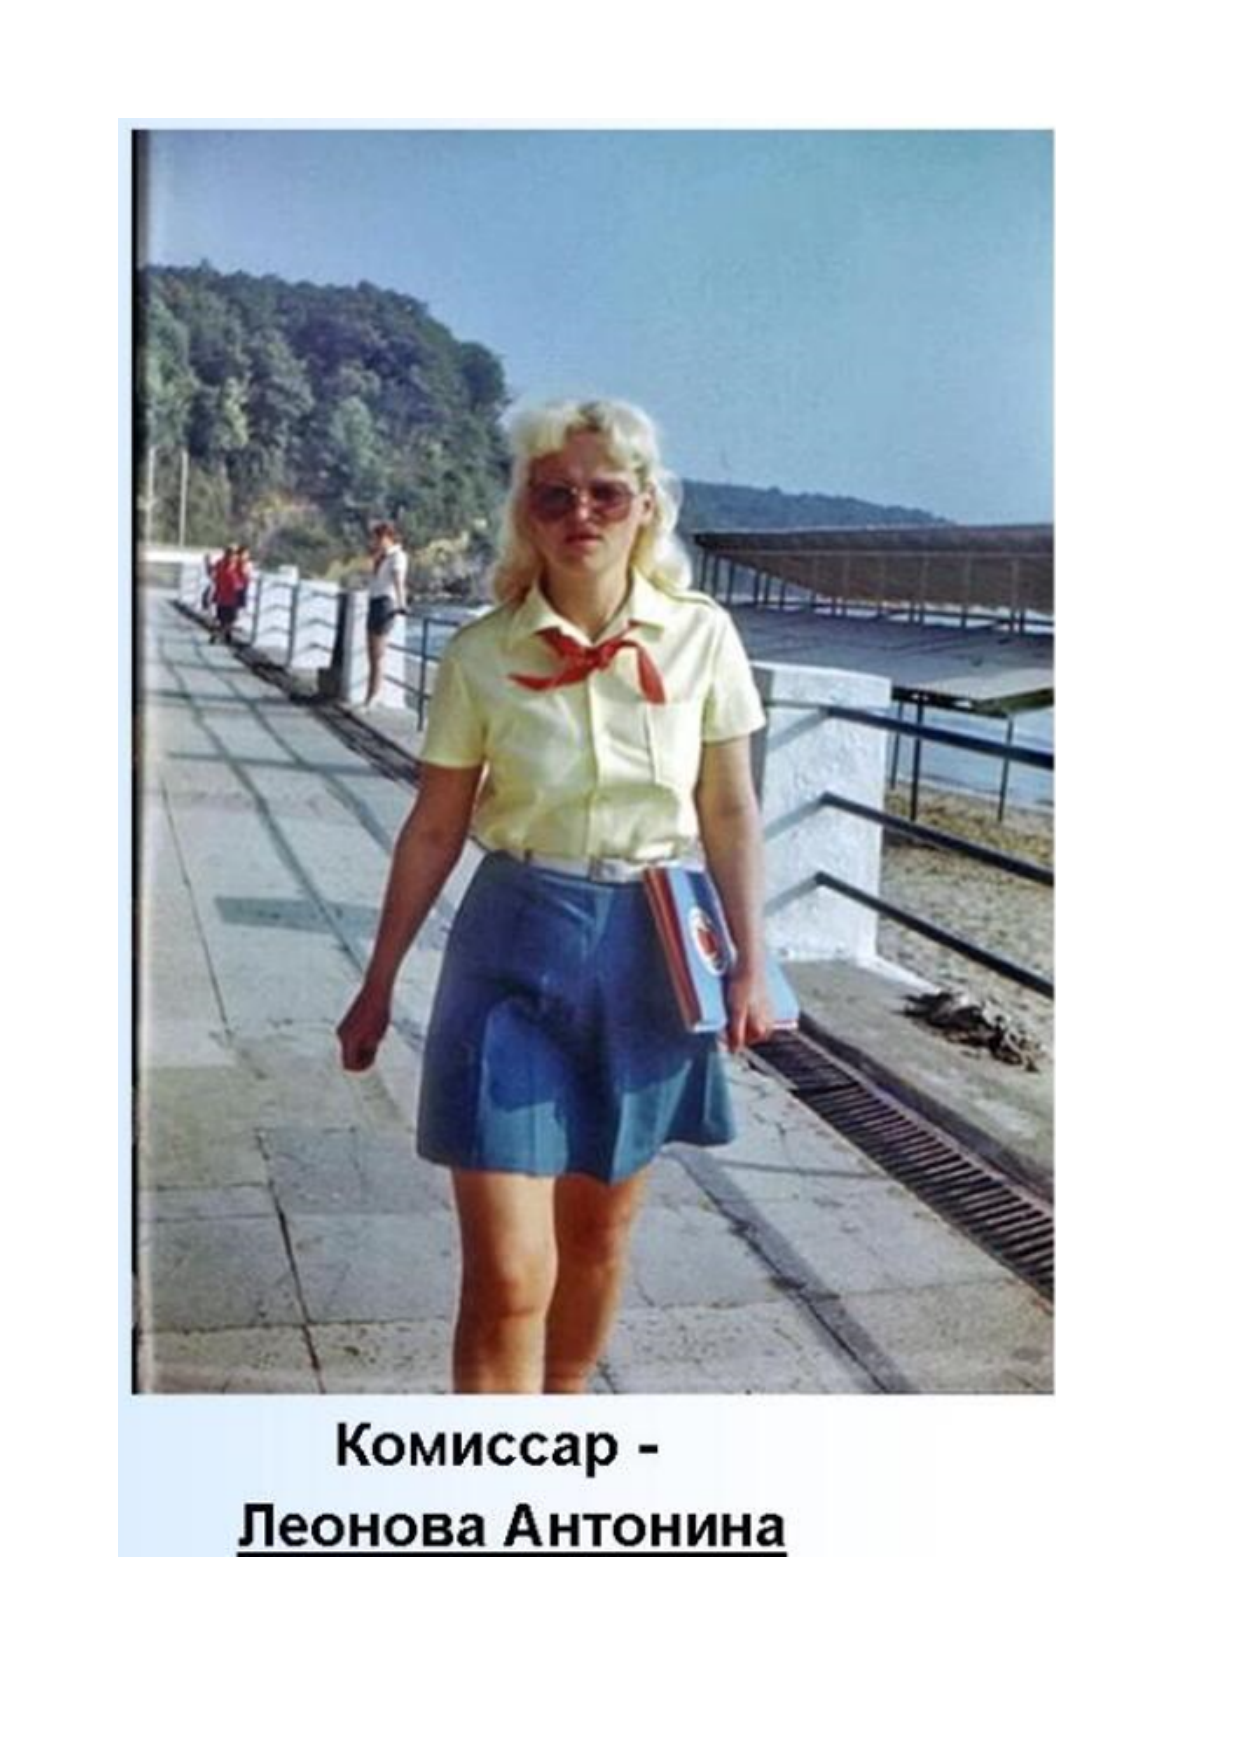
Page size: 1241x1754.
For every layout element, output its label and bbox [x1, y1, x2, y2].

picture [118, 118, 1056, 1557]
